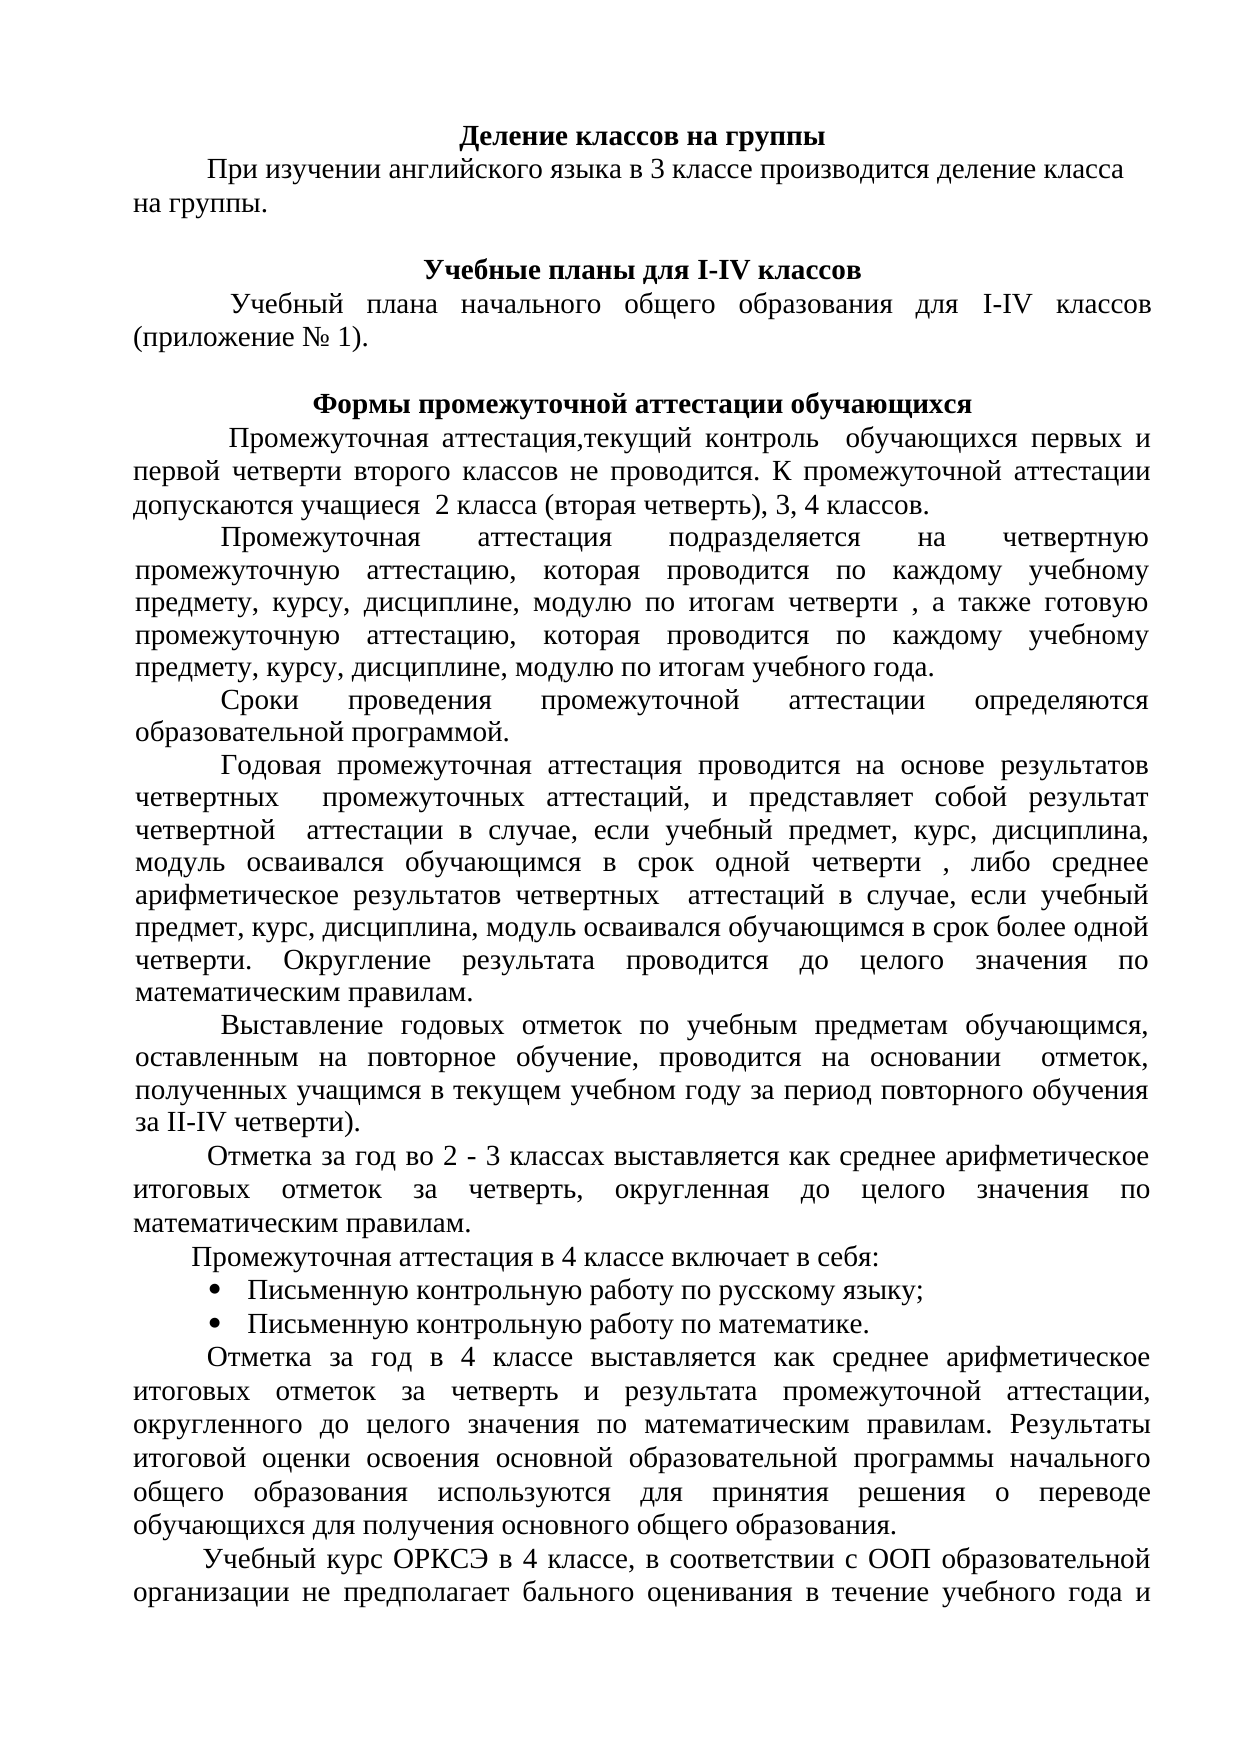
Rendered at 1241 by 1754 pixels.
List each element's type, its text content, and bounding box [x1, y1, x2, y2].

text Промежуточная аттестация,текущий контроль обучающихся первых и первой четверти второго классов не проводится. К промежуточной аттестации допускаются учащиеся 2 класса (вторая четверть), 3, 4 классов. [133, 420, 1152, 521]
text Выставление годовых отметок по учебным предметам обучающимся, оставленным на повторное обучение, проводится на основании отметок, полученных учащимся в текущем учебном году за период повторного обучения за II-IV четверти). [135, 1008, 1149, 1138]
text Отметка за год во 2 - 3 классах выставляется как среднее арифметическое итоговых отметок за четверть, округленная до целого значения по математическим правилам. [133, 1138, 1152, 1239]
text Деление классов на группы [133, 118, 1152, 152]
text При изучении английского языка в 3 классе производится деление класса на группы. [133, 152, 1152, 219]
text Учебные планы для I-IV классов [133, 252, 1152, 286]
text Учебный курс ОРКСЭ в 4 классе, в соответствии с ООП образовательной организации не предполагает бального оценивания в течение учебного года и [133, 1541, 1152, 1608]
text Сроки проведения промежуточной аттестации определяются образовательной программой. [135, 683, 1149, 748]
text Учебный плана начального общего образования для I-IV классов (приложение № 1). [133, 286, 1152, 353]
text Годовая промежуточная аттестация проводится на основе результатов четвертных промежуточных аттестаций, и представляет собой результат четвертной аттестации в случае, если учебный предмет, курс, дисциплина, модуль осваивался обучающимся в срок одной четверти , либо среднее арифметическое результатов четвертных аттестаций в случае, если учебный предмет, курс, дисциплина, модуль осваивался обучающимся в срок более одной четверти. Округление результата проводится до целого значения по математическим правилам. [135, 748, 1149, 1008]
text Формы промежуточной аттестации обучающихся [133, 386, 1152, 420]
text Промежуточная аттестация подразделяется на четвертную промежуточную аттестацию, которая проводится по каждому учебному предмету, курсу, дисциплине, модулю по итогам четверти , а также готовую промежуточную аттестацию, которая проводится по каждому учебному предмету, курсу, дисциплине, модулю по итогам учебного года. [135, 521, 1149, 683]
text Промежуточная аттестация в 4 классе включает в себя: [133, 1239, 1152, 1272]
list Письменную контрольную работу по математике. [209, 1306, 1152, 1339]
text Отметка за год в 4 классе выставляется как среднее арифметическое итоговых отметок за четверть и результата промежуточной аттестации, округленного до целого значения по математическим правилам. Результаты итоговой оценки освоения основной образовательной программы начального общего образования используются для принятия решения о переводе обучающихся для получения основного общего образования. [133, 1339, 1152, 1541]
list Письменную контрольную работу по русскому языку; [209, 1272, 1152, 1306]
